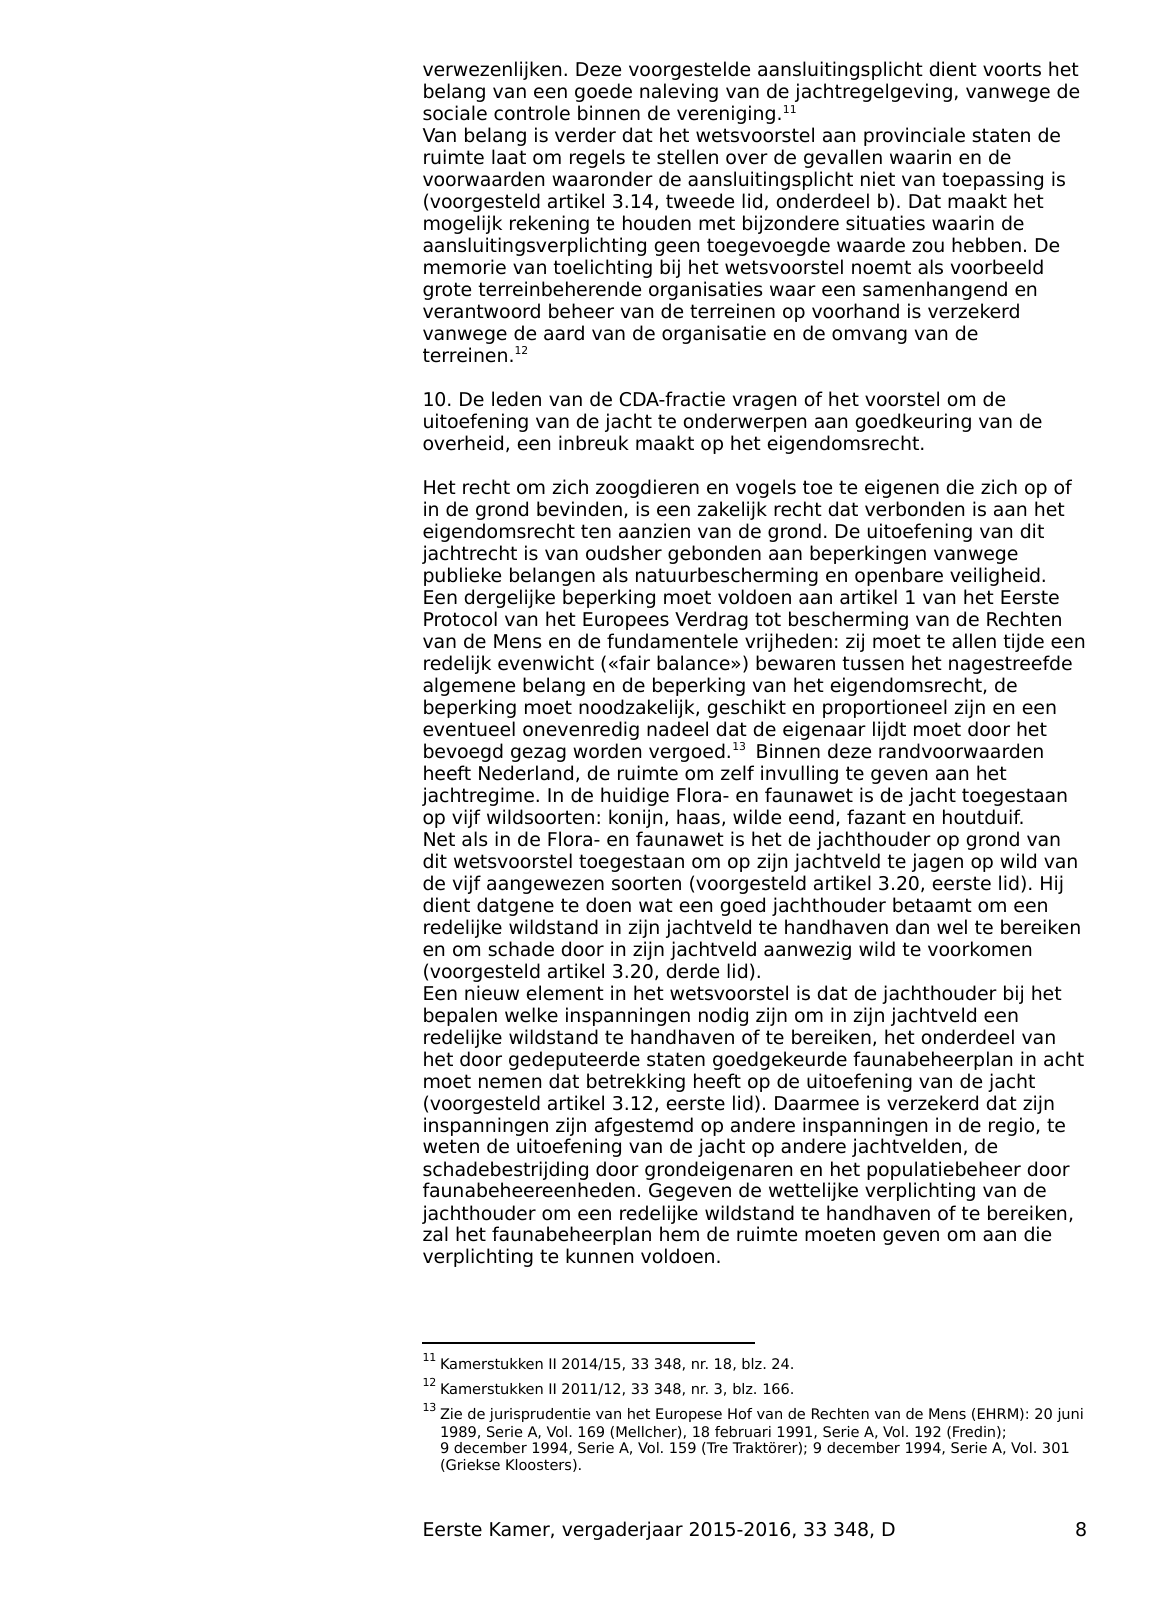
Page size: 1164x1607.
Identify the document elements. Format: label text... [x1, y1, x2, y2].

text Kamerstukken II 2011/12, 33 348, nr. 3, blz. 166. [422, 1377, 1087, 1399]
text Kamerstukken II 2014/15, 33 348, nr. 18, blz. 24. [422, 1352, 1087, 1374]
text verwezenlijken. Deze voorgestelde aansluitingsplicht dient voorts het belang van een goede naleving van de jachtregelgeving, vanwege de sociale controle binnen de vereniging. [422, 59, 1087, 125]
text 10. De leden van de CDA-fractie vragen of het voorstel om de uitoefening van de jacht te onderwerpen aan goedkeuring van de overheid, een inbreuk maakt op het eigendomsrecht. [422, 389, 1087, 455]
text Het recht om zich zoogdieren en vogels toe te eigenen die zich op of in de grond bevinden, is een zakelijk recht dat verbonden is aan het eigendomsrecht ten aanzien van de grond. De uitoefening van dit jachtrecht is van oudsher gebonden aan beperkingen vanwege publieke belangen als natuurbescherming en openbare veiligheid. Een dergelijke beperking moet voldoen aan artikel 1 van het Eerste Protocol van het Europees Verdrag tot bescherming van de Rechten van de Mens en de fundamentele vrijheden: zij moet te allen tijde een redelijk evenwicht («fair balance») bewaren tussen het nagestreefde algemene belang en de beperking van het eigendomsrecht, de beperking moet noodzakelijk, geschikt en proportioneel zijn en een eventueel onevenredig nadeel dat de eigenaar lijdt moet door het bevoegd gezag worden vergoed. Binnen deze randvoorwaarden heeft Nederland, de ruimte om zelf invulling te geven aan het jachtregime. In de huidige Flora- en faunawet is de jacht toegestaan op vijf wildsoorten: konijn, haas, wilde eend, fazant en houtduif. [422, 477, 1087, 829]
text Zie de jurisprudentie van het Europese Hof van de Rechten van de Mens (EHRM): 20 juni 1989, Serie A, Vol. 169 (Mellcher), 18 februari 1991, Serie A, Vol. 192 (Fredin); 9 december 1994, Serie A, Vol. 159 (Tre Traktörer); 9 december 1994, Serie A, Vol. 301 (Griekse Kloosters). [422, 1402, 1087, 1474]
text Van belang is verder dat het wetsvoorstel aan provinciale staten de ruimte laat om regels te stellen over de gevallen waarin en de voorwaarden waaronder de aansluitingsplicht niet van toepassing is (voorgesteld artikel 3.14, tweede lid, onderdeel b). Dat maakt het mogelijk rekening te houden met bijzondere situaties waarin de aansluitingsverplichting geen toegevoegde waarde zou hebben. De memorie van toelichting bij het wetsvoorstel noemt als voorbeeld grote terreinbeherende organisaties waar een samenhangend en verantwoord beheer van de terreinen op voorhand is verzekerd vanwege de aard van de organisatie en de omvang van de terreinen. [422, 125, 1087, 367]
text Een nieuw element in het wetsvoorstel is dat de jachthouder bij het bepalen welke inspanningen nodig zijn om in zijn jachtveld een redelijke wildstand te handhaven of te bereiken, het onderdeel van het door gedeputeerde staten goedgekeurde faunabeheerplan in acht moet nemen dat betrekking heeft op de uitoefening van de jacht (voorgesteld artikel 3.12, eerste lid). Daarmee is verzekerd dat zijn inspanningen zijn afgestemd op andere inspanningen in de regio, te weten de uitoefening van de jacht op andere jachtvelden, de schadebestrijding door grondeigenaren en het populatiebeheer door faunabeheereenheden. Gegeven de wettelijke verplichting van de jachthouder om een redelijke wildstand te handhaven of te bereiken, zal het faunabeheerplan hem de ruimte moeten geven om aan die verplichting te kunnen voldoen. [422, 983, 1087, 1268]
text Net als in de Flora- en faunawet is het de jachthouder op grond van dit wetsvoorstel toegestaan om op zijn jachtveld te jagen op wild van de vijf aangewezen soorten (voorgesteld artikel 3.20, eerste lid). Hij dient datgene te doen wat een goed jachthouder betaamt om een redelijke wildstand in zijn jachtveld te handhaven dan wel te bereiken en om schade door in zijn jachtveld aanwezig wild te voorkomen (voorgesteld artikel 3.20, derde lid). [422, 829, 1087, 983]
